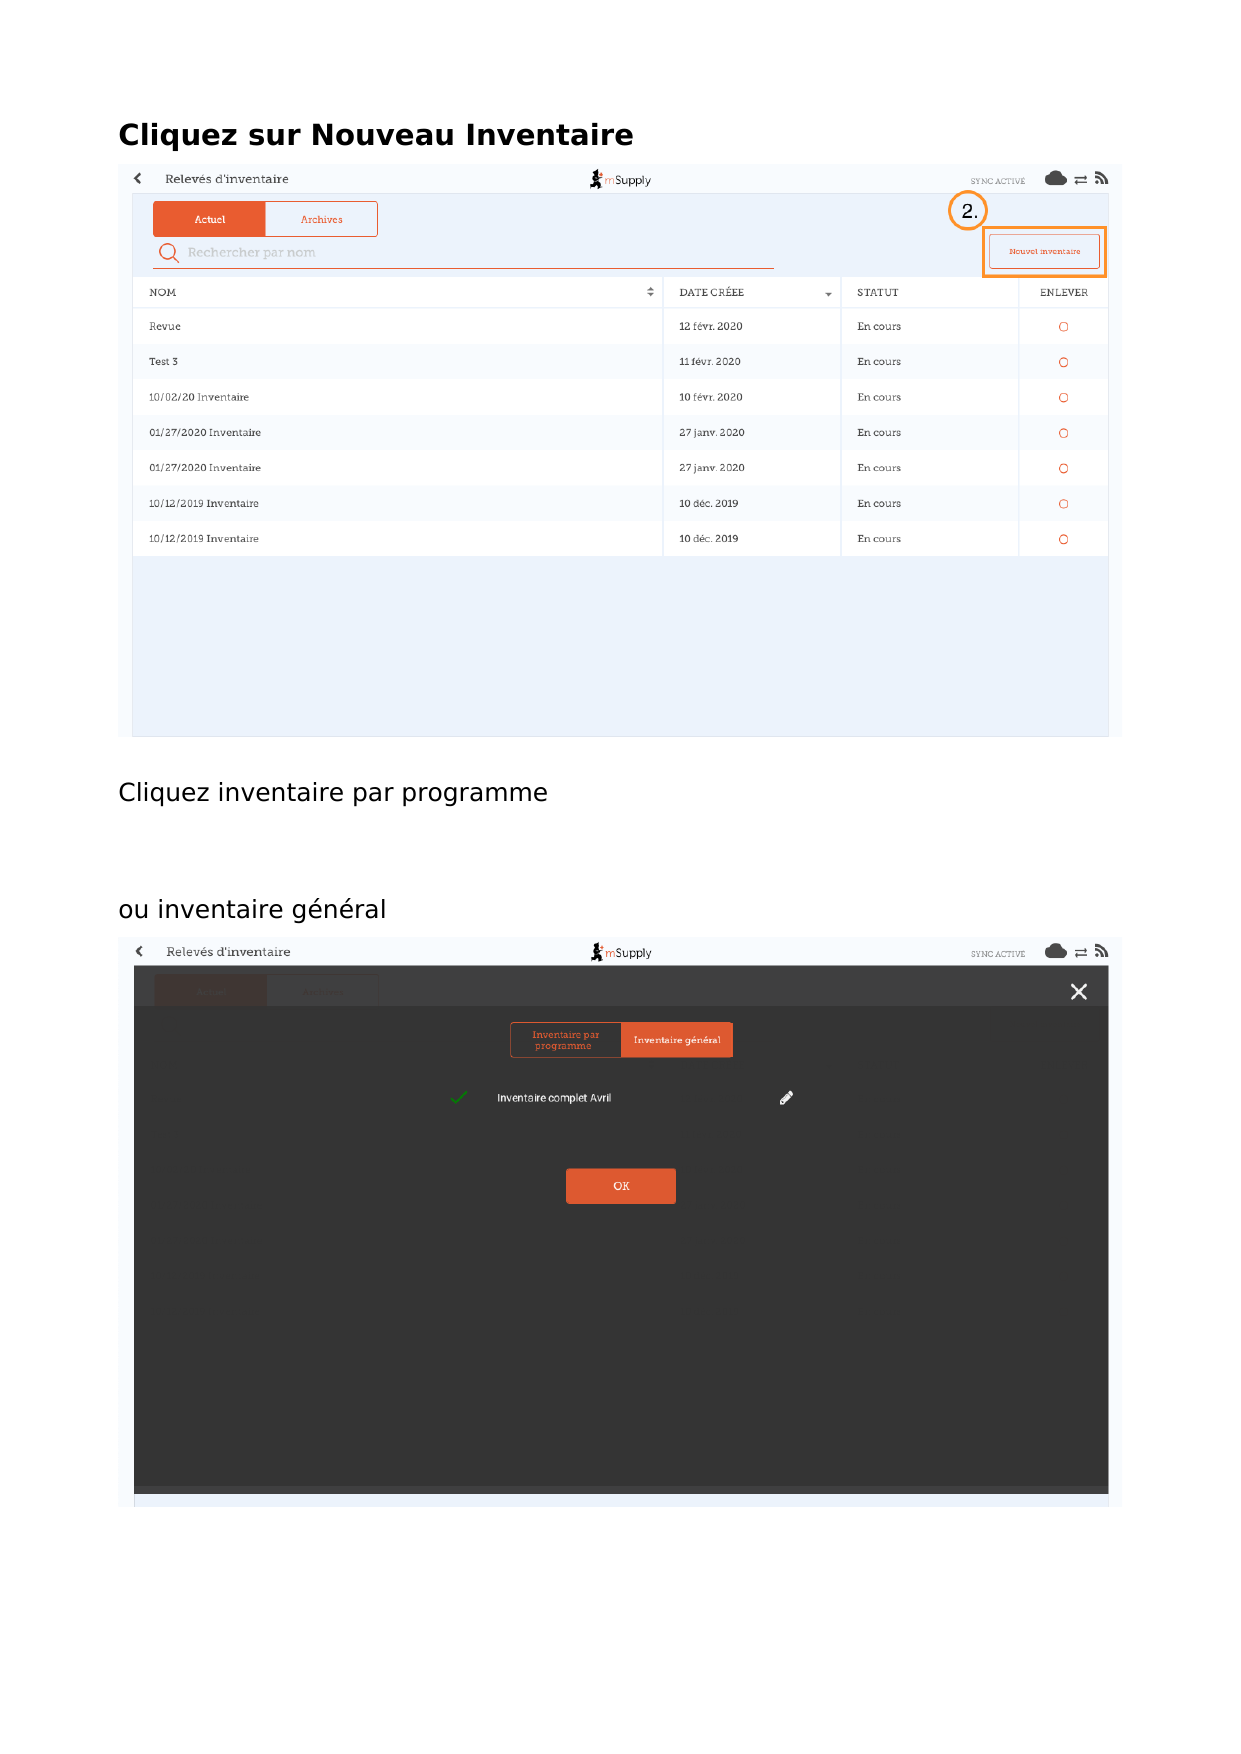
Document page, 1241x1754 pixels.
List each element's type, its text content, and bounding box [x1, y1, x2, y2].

picture [118, 164, 1123, 737]
text ou inventaire général [118, 895, 1122, 924]
text Cliquez inventaire par programme [118, 778, 1122, 808]
picture [118, 937, 1123, 1507]
subtitle Cliquez sur Nouveau Inventaire [118, 118, 1122, 152]
